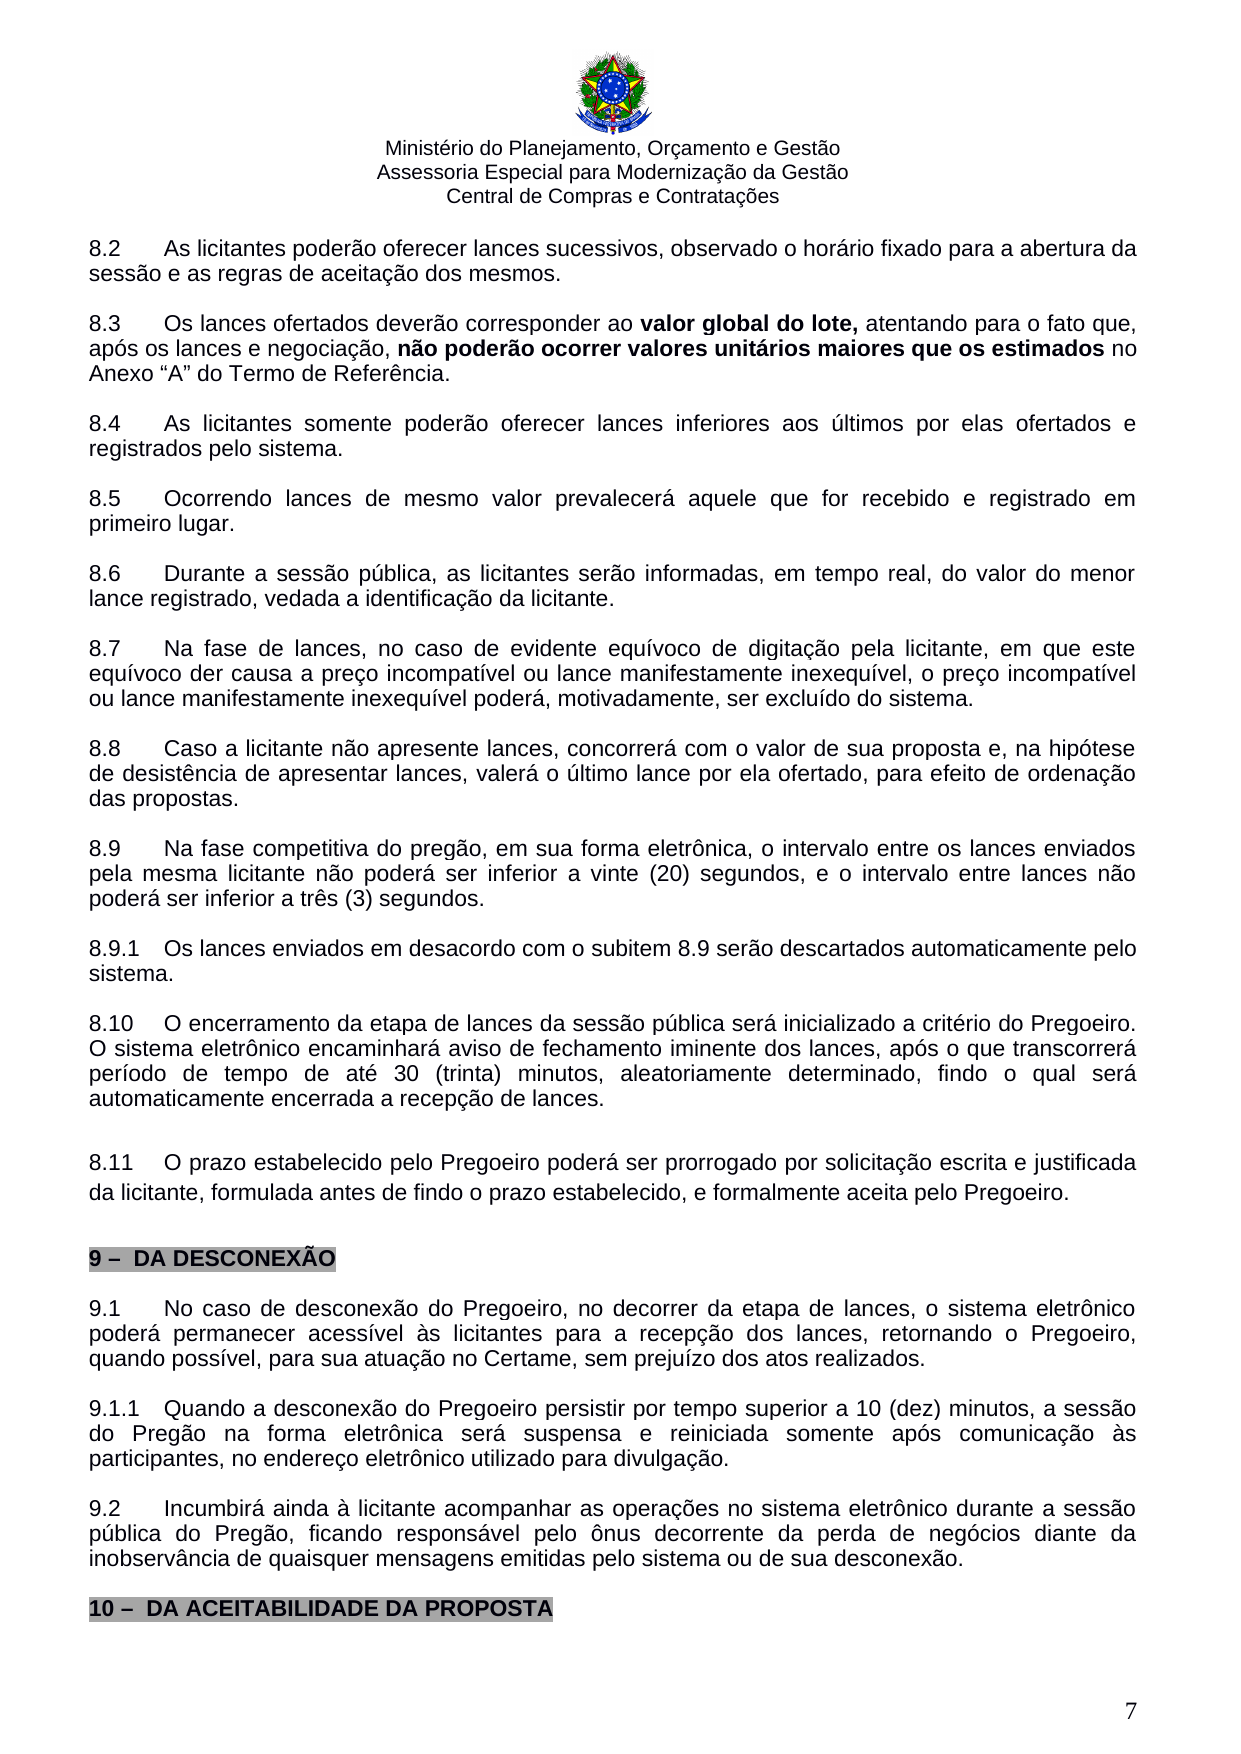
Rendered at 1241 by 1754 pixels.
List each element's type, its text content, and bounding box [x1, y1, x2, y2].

text 8.5 Ocorrendo lances de mesmo valor prevalecerá aquele que for recebido e registrado em primeiro lugar. [89, 486, 1137, 536]
text 8.9 Na fase competitiva do pregão, em sua forma eletrônica, o intervalo entre os lances enviados pela mesma licitante não poderá ser inferior a vinte (20) segundos, e o intervalo entre lances não poderá ser inferior a três (3) segundos. [89, 836, 1137, 911]
text 9.1.1 Quando a desconexão do Pregoeiro persistir por tempo superior a 10 (dez) minutos, a sessão do Pregão na forma eletrônica será suspensa e reiniciada somente após comunicação às participantes, no endereço eletrônico utilizado para divulgação. [89, 1397, 1137, 1472]
picture [571, 49, 654, 136]
text 8.8 Caso a licitante não apresente lances, concorrerá com o valor de sua proposta e, na hipótese de desistência de apresentar lances, valerá o último lance por ela ofertado, para efeito de ordenação das propostas. [89, 736, 1137, 811]
text 8.2 As licitantes poderão oferecer lances sucessivos, observado o horário fixado para a abertura da sessão e as regras de aceitação dos mesmos. [89, 236, 1137, 286]
text 8.10 O encerramento da etapa de lances da sessão pública será inicializado a critério do Pregoeiro. O sistema eletrônico encaminhará aviso de fechamento iminente dos lances, após o que transcorrerá período de tempo de até 30 (trinta) minutos, aleatoriamente determinado, findo o qual será automaticamente encerrada a recepção de lances. [89, 1011, 1137, 1111]
text 9 – DA DESCONEXÃO [89, 1247, 1137, 1272]
text 9.2 Incumbirá ainda à licitante acompanhar as operações no sistema eletrônico durante a sessão pública do Pregão, ficando responsável pelo ônus decorrente da perda de negócios diante da inobservância de quaisquer mensagens emitidas pelo sistema ou de sua desconexão. [89, 1497, 1137, 1572]
text 8.9.1 Os lances enviados em desacordo com o subitem 8.9 serão descartados automaticamente pelo sistema. [89, 936, 1137, 986]
text 8.4 As licitantes somente poderão oferecer lances inferiores aos últimos por elas ofertados e registrados pelo sistema. [89, 411, 1137, 461]
text 10 – DA ACEITABILIDADE DA PROPOSTA [89, 1597, 1137, 1622]
text 8.7 Na fase de lances, no caso de evidente equívoco de digitação pela licitante, em que este equívoco der causa a preço incompatível ou lance manifestamente inexequível, o preço incompatível ou lance manifestamente inexequível poderá, motivadamente, ser excluído do sistema. [89, 636, 1137, 711]
text 9.1 No caso de desconexão do Pregoeiro, no decorrer da etapa de lances, o sistema eletrônico poderá permanecer acessível às licitantes para a recepção dos lances, retornando o Pregoeiro, quando possível, para sua atuação no Certame, sem prejuízo dos atos realizados. [89, 1297, 1137, 1372]
text 8.11 O prazo estabelecido pelo Pregoeiro poderá ser prorrogado por solicitação escrita e justificada da licitante, formulada antes de findo o prazo estabelecido, e formalmente aceita pelo Pregoeiro. [89, 1149, 1137, 1205]
text 8.6 Durante a sessão pública, as licitantes serão informadas, em tempo real, do valor do menor lance registrado, vedada a identificação da licitante. [89, 561, 1137, 611]
text 8.3 Os lances ofertados deverão corresponder ao valor global do lote, atentando para o fato que, após os lances e negociação, não poderão ocorrer valores unitários maiores que os estimados no Anexo “A” do Termo de Referência. [89, 311, 1137, 386]
